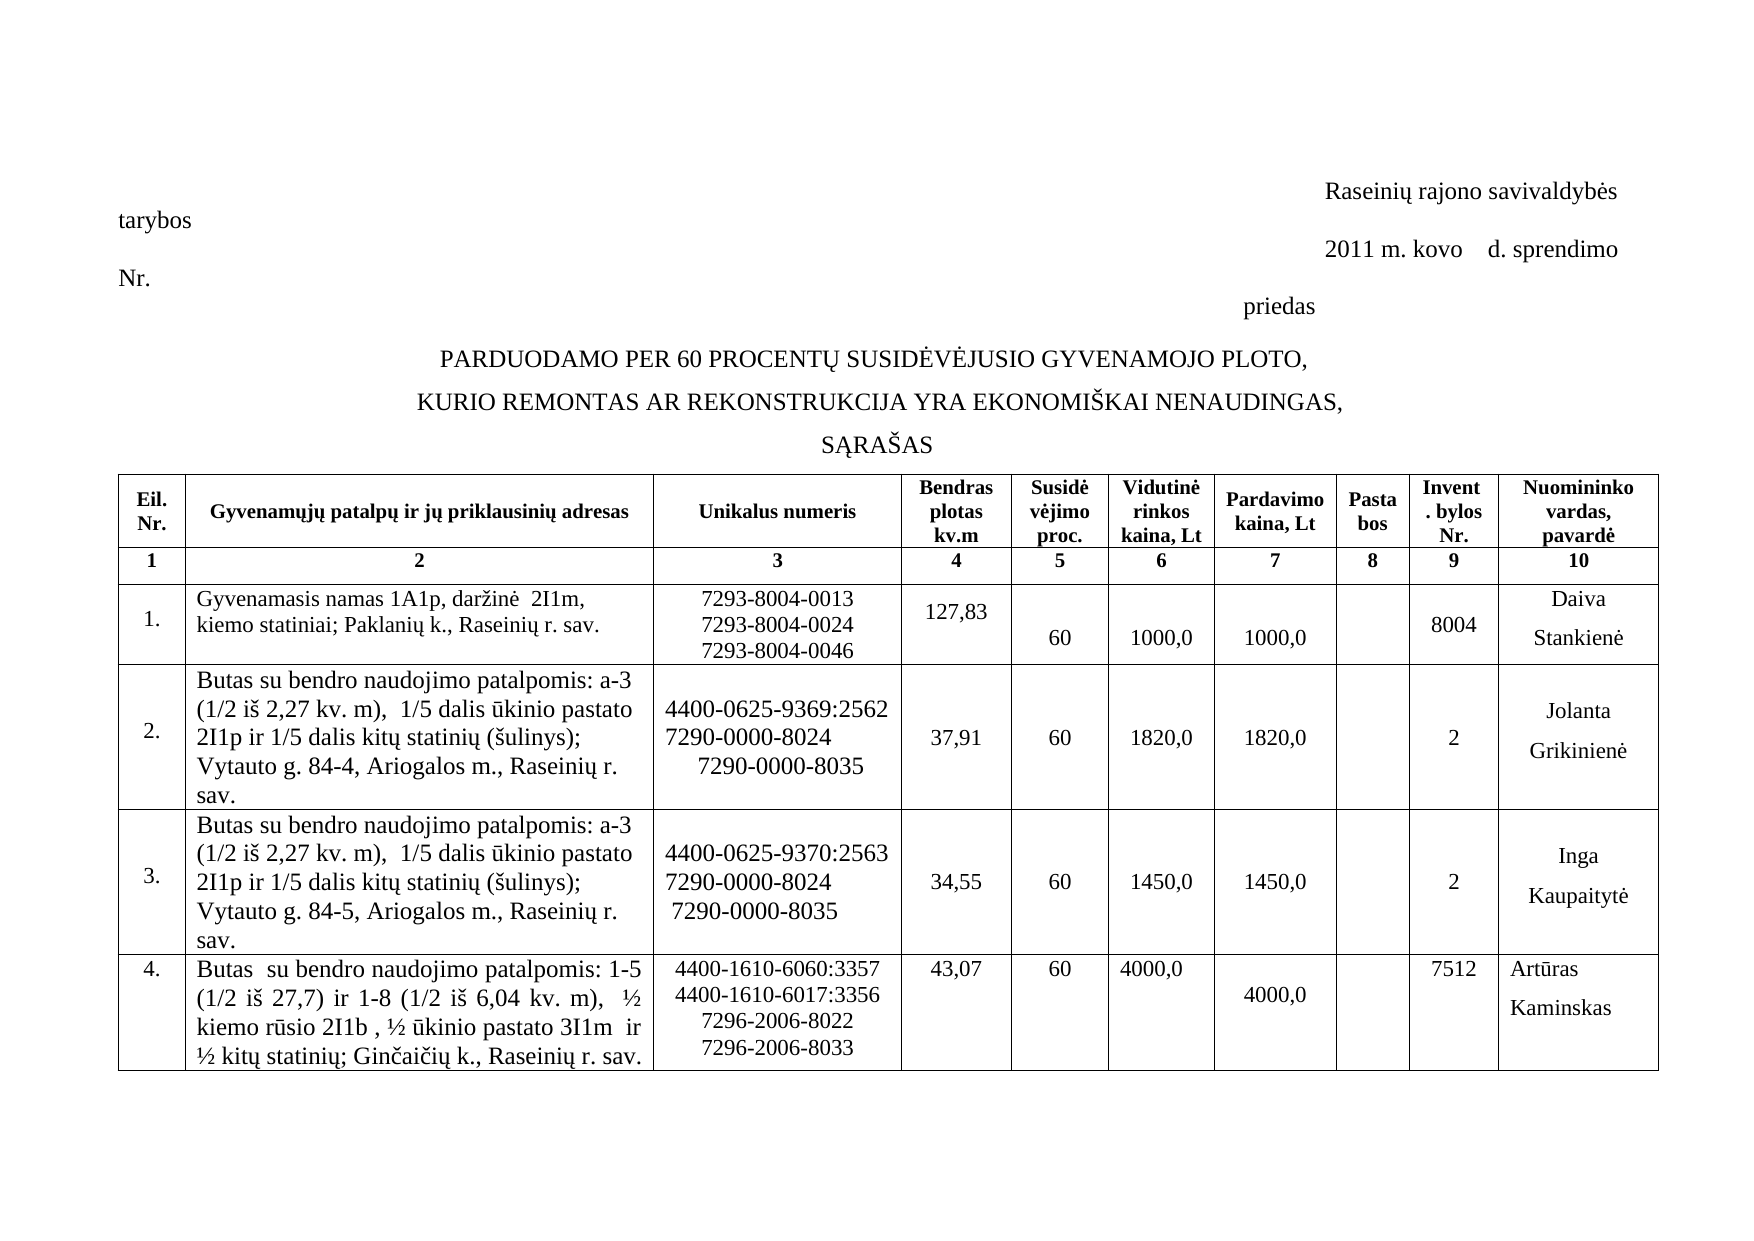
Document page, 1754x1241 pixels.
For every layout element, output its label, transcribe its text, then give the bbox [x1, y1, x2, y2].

table_cell 37,91 [902, 665, 1011, 809]
text 2011 m. kovo d. sprendimo Nr. [118, 234, 1636, 291]
table_cell 4 [902, 548, 1011, 584]
table_header Susidė vėjimo proc. [1012, 475, 1108, 547]
table_cell 2 [1410, 810, 1498, 953]
table_cell [1337, 665, 1409, 809]
table_cell 127,83 [902, 585, 1011, 664]
table_cell 43,07 [902, 955, 1011, 1069]
table_cell 4. [119, 955, 185, 1069]
table_cell 6 [1109, 548, 1214, 584]
table_cell 60 [1012, 665, 1108, 809]
table_cell Artūras Kaminskas [1499, 955, 1658, 1069]
table_header Invent . bylos Nr. [1410, 475, 1498, 547]
text KURIO REMONTAS AR REKONSTRUKCIJA YRA EKONOMIŠKAI NENAUDINGAS, [118, 387, 1636, 416]
table_cell 4000,0 [1109, 955, 1214, 1069]
table_cell 4000,0 [1215, 955, 1336, 1069]
table_cell [1337, 955, 1409, 1069]
table_header Pastabos [1337, 475, 1409, 547]
table_cell 1450,0 [1215, 810, 1336, 953]
table_cell 8 [1337, 548, 1409, 584]
table_cell 1000,0 [1109, 585, 1214, 664]
table_cell Daiva Stankienė [1499, 585, 1658, 664]
table_cell 9 [1410, 548, 1498, 584]
table_cell 7 [1215, 548, 1336, 584]
table_cell 10 [1499, 548, 1658, 584]
table_cell 3 [654, 548, 901, 584]
table_cell 5 [1012, 548, 1108, 584]
table_cell 4400-1610-6060:3357 4400-1610-6017:3356 7296-2006-8022 7296-2006-8033 [654, 955, 901, 1069]
table_cell 8004 [1410, 585, 1498, 664]
table_cell 34,55 [902, 810, 1011, 953]
table_cell 60 [1012, 810, 1108, 953]
table_cell 1. [119, 585, 185, 664]
text PARDUODAMO PER 60 PROCENTŲ SUSIDĖVĖJUSIO GYVENAMOJO PLOTO, [118, 344, 1636, 373]
text priedas [793, 291, 1636, 320]
table_header Pardavimo kaina, Lt [1215, 475, 1336, 547]
table_cell 1820,0 [1109, 665, 1214, 809]
table_cell 60 [1012, 955, 1108, 1069]
table_cell 2 [186, 548, 653, 584]
table_cell 4400-0625-9370:2563 7290-0000-8024 7290-0000-8035 [654, 810, 901, 953]
table_cell 1450,0 [1109, 810, 1214, 953]
table_cell Butas su bendro naudojimo patalpomis: 1-5 (1/2 iš 27,7) ir 1-8 (1/2 iš 6,04 kv. m), ½ kiemo rūsio 2I1b , ½ ūkinio pastato 3I1m ir ½ kitų statinių; Ginčaičių k., Raseinių r. sav. [186, 955, 653, 1069]
table_cell Butas su bendro naudojimo patalpomis: a-3 (1/2 iš 2,27 kv. m), 1/5 dalis ūkinio pastato 2I1p ir 1/5 dalis kitų statinių (šulinys); Vytauto g. 84-5, Ariogalos m., Raseinių r. sav. [186, 810, 653, 953]
table_cell 7512 [1410, 955, 1498, 1069]
table_header Nuomininko vardas, pavardė [1499, 475, 1658, 547]
table_cell 4400-0625-9369:2562 7290-0000-8024 7290-0000-8035 [654, 665, 901, 809]
table_header Bendras plotas kv.m [902, 475, 1011, 547]
table_cell 1 [119, 548, 185, 584]
table_cell 3. [119, 810, 185, 953]
text SĄRAŠAS [118, 430, 1636, 459]
table_cell [1337, 810, 1409, 953]
text Raseinių rajono savivaldybės tarybos [118, 176, 1636, 234]
table_cell [1337, 585, 1409, 664]
table_header Vidutinė rinkos kaina, Lt [1109, 475, 1214, 547]
table_cell Gyvenamasis namas 1A1p, daržinė 2I1m, kiemo statiniai; Paklanių k., Raseinių r. sav. [186, 585, 653, 664]
table_cell 2 [1410, 665, 1498, 809]
table_header Unikalus numeris [654, 475, 901, 547]
table_cell Jolanta Grikinienė [1499, 665, 1658, 809]
table_cell Butas su bendro naudojimo patalpomis: a-3 (1/2 iš 2,27 kv. m), 1/5 dalis ūkinio pastato 2I1p ir 1/5 dalis kitų statinių (šulinys); Vytauto g. 84-4, Ariogalos m., Raseinių r. sav. [186, 665, 653, 809]
table_cell Inga Kaupaitytė [1499, 810, 1658, 953]
table_cell 1820,0 [1215, 665, 1336, 809]
table_cell 60 [1012, 585, 1108, 664]
table_header Gyvenamųjų patalpų ir jų priklausinių adresas [186, 475, 653, 547]
table_header Eil. Nr. [119, 475, 185, 547]
table_cell 2. [119, 665, 185, 809]
table_cell 1000,0 [1215, 585, 1336, 664]
table_cell 7293-8004-0013 7293-8004-0024 7293-8004-0046 [654, 585, 901, 664]
